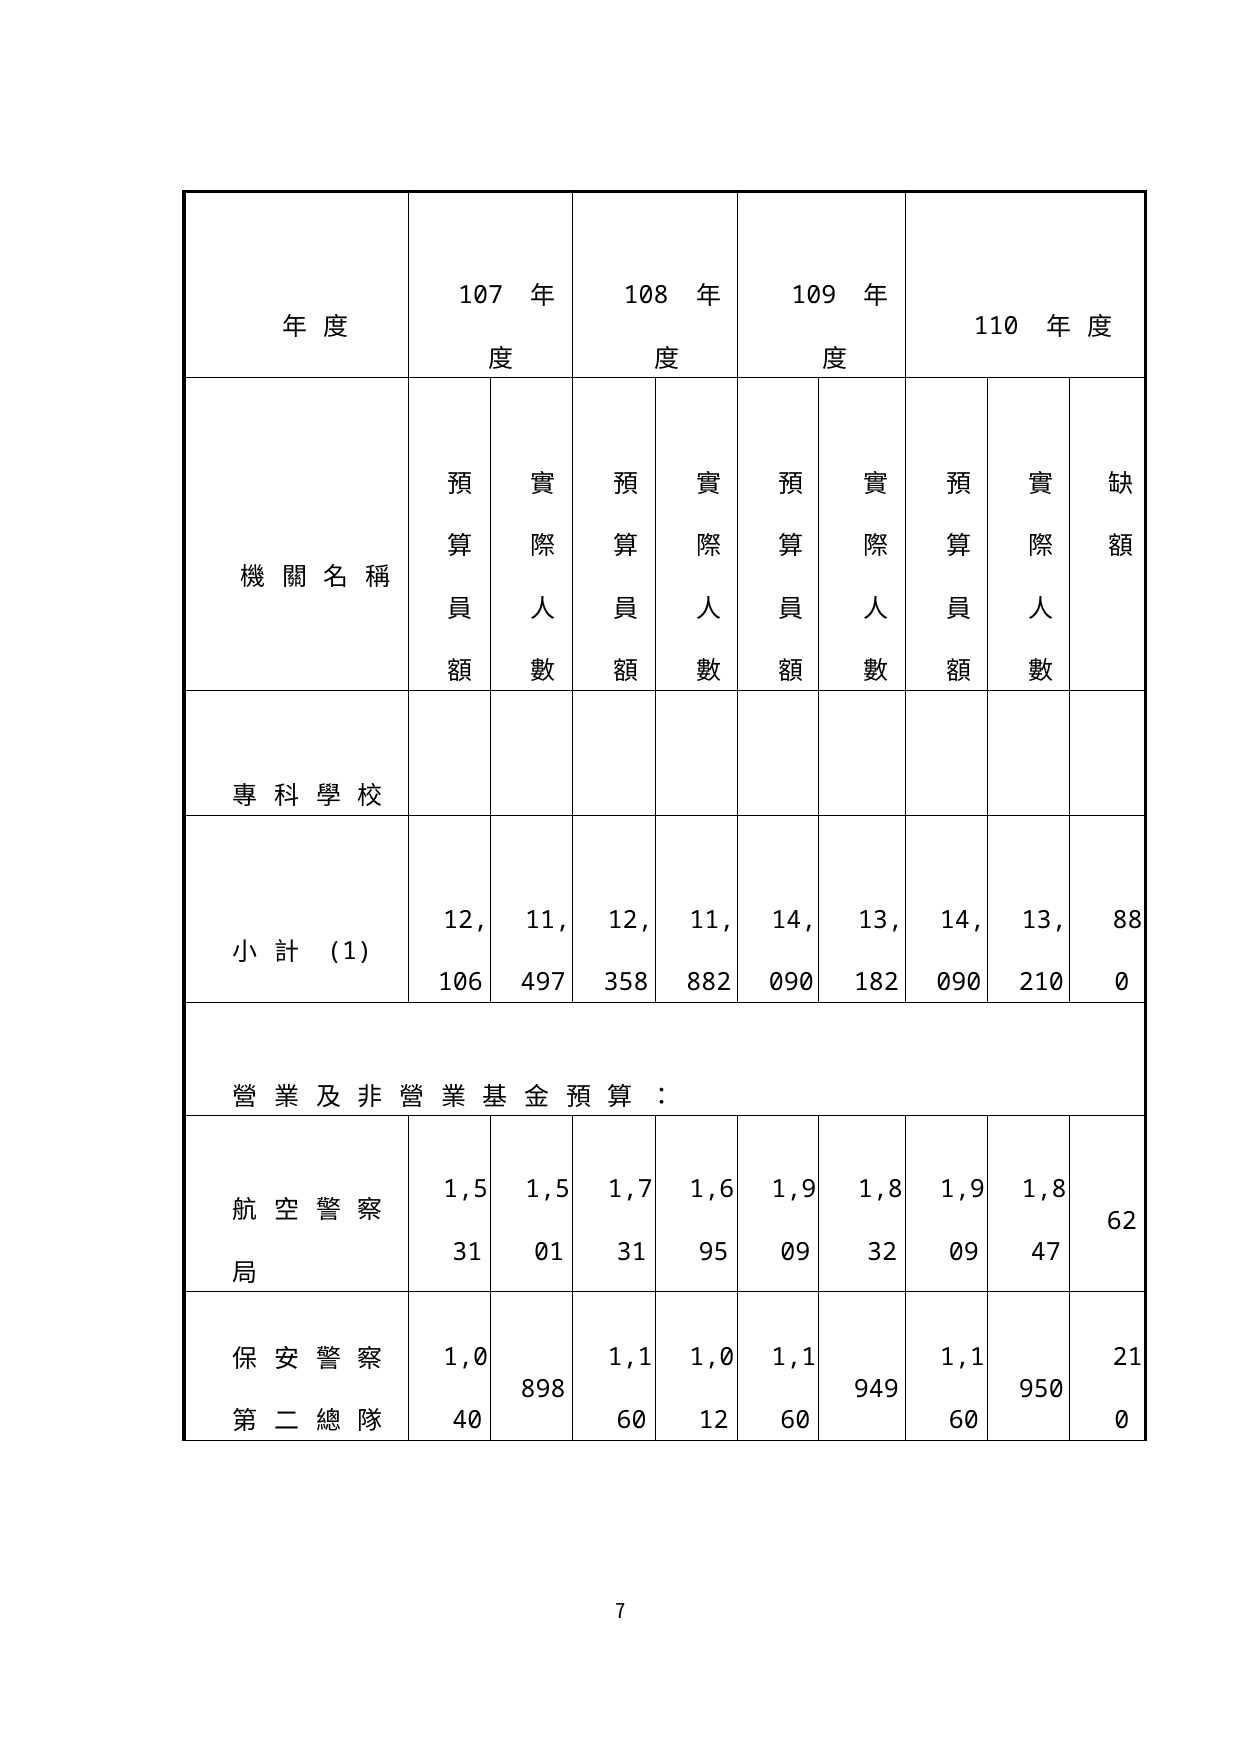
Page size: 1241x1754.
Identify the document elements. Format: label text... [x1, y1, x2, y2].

table_header 108年度 [573, 193, 737, 377]
table_cell 1,531 [409, 1116, 490, 1291]
table_cell 專科學校 [186, 691, 408, 814]
table_cell 實際 人數 [988, 378, 1069, 689]
table_cell 1,731 [573, 1116, 655, 1291]
table_cell 1,160 [573, 1292, 655, 1439]
table_cell 缺額 [1070, 378, 1144, 689]
table_cell [988, 691, 1069, 814]
table_cell 1,040 [409, 1292, 490, 1439]
table_header 年度 [186, 193, 408, 377]
table_cell 11,882 [656, 816, 737, 1002]
table_cell 1,847 [988, 1116, 1069, 1291]
table_cell 實際 人數 [491, 378, 572, 689]
table_header 109年度 [738, 193, 905, 377]
table_cell 1,160 [906, 1292, 987, 1439]
table_cell 880 [1070, 816, 1144, 1002]
table_cell [1070, 691, 1144, 814]
table_cell 1,695 [656, 1116, 737, 1291]
table_cell 小計(1) [186, 816, 408, 1002]
table_cell 1,832 [819, 1116, 905, 1291]
table_cell 預算 員額 [409, 378, 490, 689]
table_cell 1,909 [906, 1116, 987, 1291]
table_cell 13,182 [819, 816, 905, 1002]
table_cell 950 [988, 1292, 1069, 1439]
table_cell 航空警察局 [186, 1116, 408, 1291]
table_cell 14,090 [738, 816, 818, 1002]
table_cell 1,012 [656, 1292, 737, 1439]
table_cell 預算 員額 [906, 378, 987, 689]
table_cell 保安警察第二總隊 [186, 1292, 408, 1439]
table_cell 62 [1070, 1116, 1144, 1291]
table_cell 1,160 [738, 1292, 818, 1439]
table_cell 12,358 [573, 816, 655, 1002]
table_cell [738, 691, 818, 814]
table_cell [573, 691, 655, 814]
table_cell 營業及非營業基金預算： [186, 1003, 1144, 1115]
table_cell 1,909 [738, 1116, 818, 1291]
table_cell [656, 691, 737, 814]
table_header 110年度 [906, 193, 1144, 377]
table_cell 1,501 [491, 1116, 572, 1291]
table_cell [491, 691, 572, 814]
table_cell 實際 人數 [819, 378, 905, 689]
table_cell [906, 691, 987, 814]
table_cell [409, 691, 490, 814]
table_cell 14,090 [906, 816, 987, 1002]
table_cell 13,210 [988, 816, 1069, 1002]
table_cell 12,106 [409, 816, 490, 1002]
table_cell 11,497 [491, 816, 572, 1002]
table_header 107年度 [409, 193, 572, 377]
table_cell [819, 691, 905, 814]
table_cell 預算 員額 [573, 378, 655, 689]
table_cell 949 [819, 1292, 905, 1439]
table_cell 預算 員額 [738, 378, 818, 689]
table_cell 實際 人數 [656, 378, 737, 689]
table_cell 210 [1070, 1292, 1144, 1439]
table_cell 898 [491, 1292, 572, 1439]
table_cell 機關名稱 [186, 378, 408, 689]
